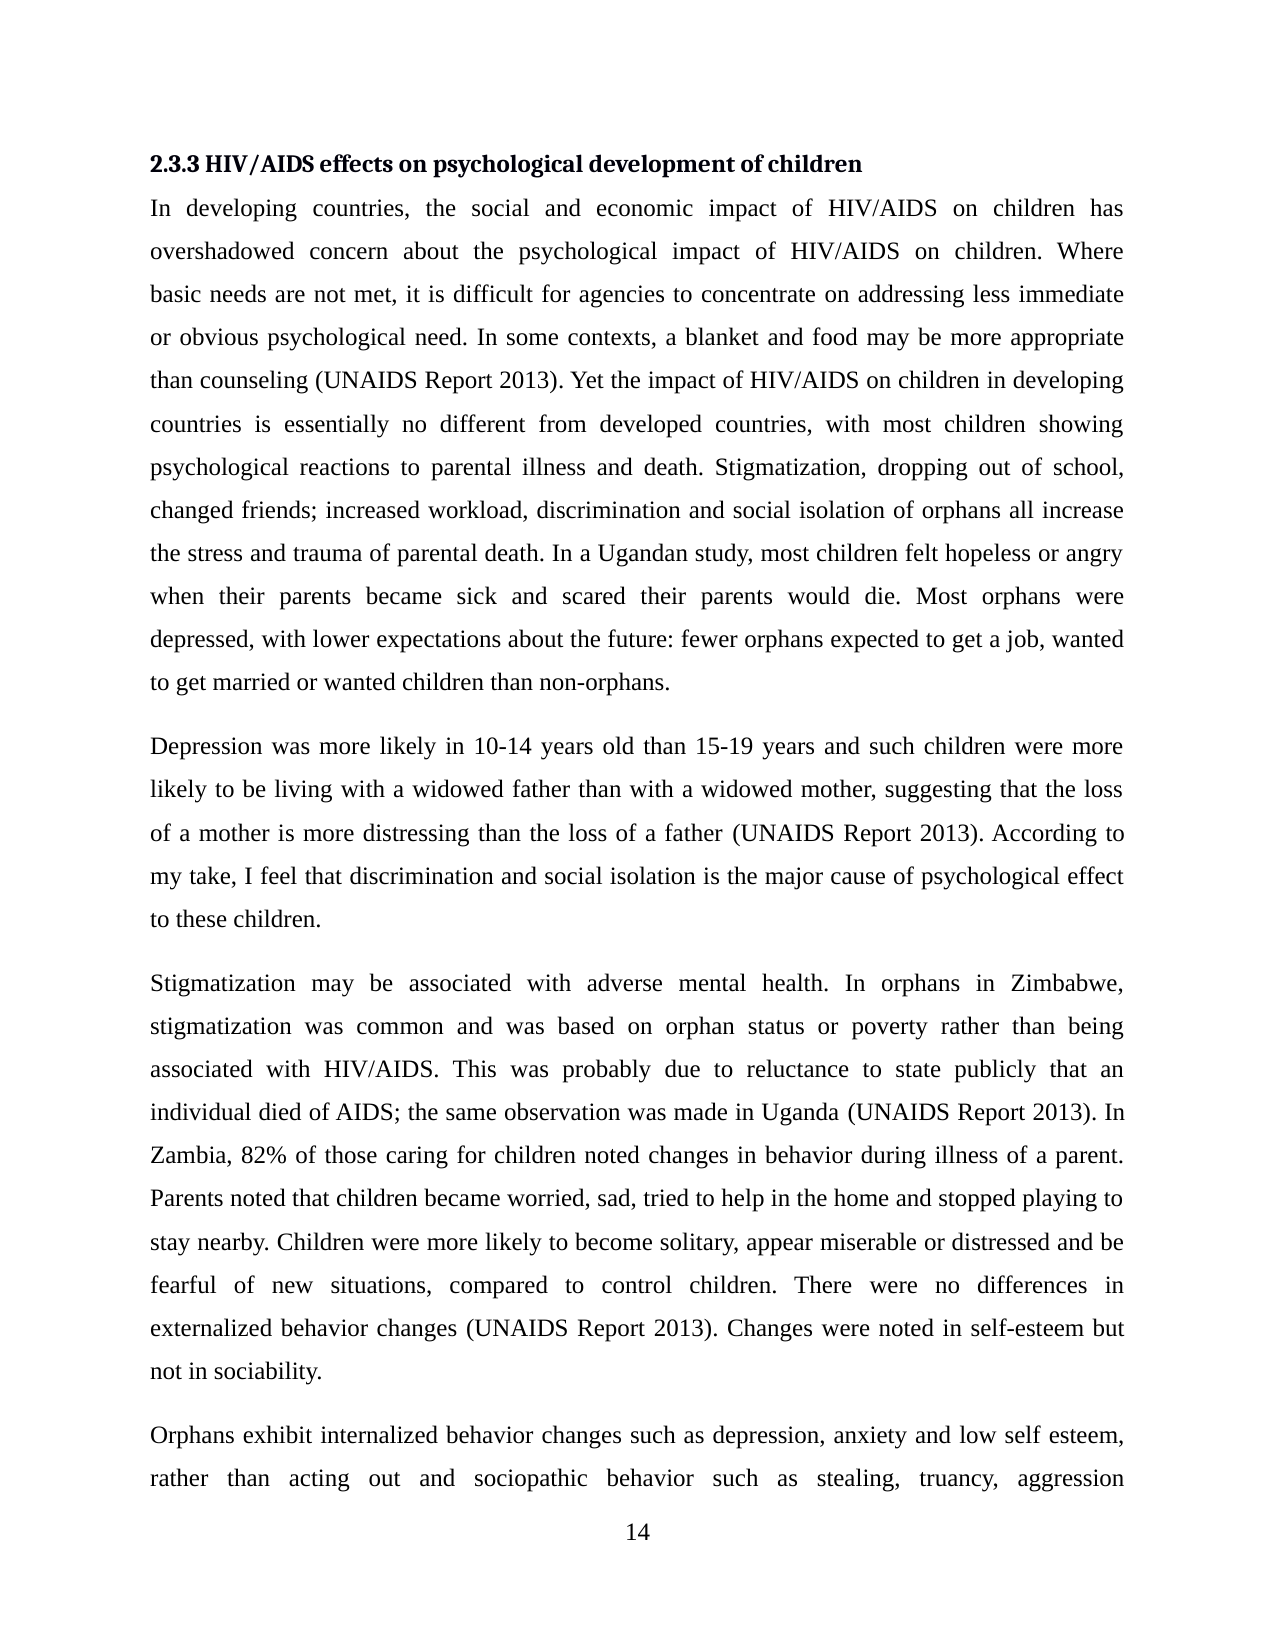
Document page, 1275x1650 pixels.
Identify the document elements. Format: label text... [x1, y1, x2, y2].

subtitle 2.3.3 HIV/AIDS effects on psychological development of children [150, 150, 1125, 179]
text Depression was more likely in 10-14 years old than 15-19 years and such children were more likely to be living with a widowed father than with a widowed mother, suggesting that the loss of a mother is more distressing than the loss of a father (UNAIDS Report 2013). According to my take, I feel that discrimination and social isolation is the major cause of psychological effect to these children. [150, 731, 1125, 933]
text In developing countries, the social and economic impact of HIV/AIDS on children has overshadowed concern about the psychological impact of HIV/AIDS on children. Where basic needs are not met, it is difficult for agencies to concentrate on addressing less immediate or obvious psychological need. In some contexts, a blanket and food may be more appropriate than counseling (UNAIDS Report 2013). Yet the impact of HIV/AIDS on children in developing countries is essentially no different from developed countries, with most children showing psychological reactions to parental illness and death. Stigmatization, dropping out of school, changed friends; increased workload, discrimination and social isolation of orphans all increase the stress and trauma of parental death. In a Ugandan study, most children felt hopeless or angry when their parents became sick and scared their parents would die. Most orphans were depressed, with lower expectations about the future: fewer orphans expected to get a job, wanted to get married or wanted children than non-orphans. [150, 193, 1125, 696]
text Orphans exhibit internalized behavior changes such as depression, anxiety and low self esteem, rather than acting out and sociopathic behavior such as stealing, truancy, aggression [150, 1420, 1125, 1492]
text Stigmatization may be associated with adverse mental health. In orphans in Zimbabwe, stigmatization was common and was based on orphan status or poverty rather than being associated with HIV/AIDS. This was probably due to reluctance to state publicly that an individual died of AIDS; the same observation was made in Uganda (UNAIDS Report 2013). In Zambia, 82% of those caring for children noted changes in behavior during illness of a parent. Parents noted that children became worried, sad, tried to help in the home and stopped playing to stay nearby. Children were more likely to become solitary, appear miserable or distressed and be fearful of new situations, compared to control children. There were no differences in externalized behavior changes (UNAIDS Report 2013). Changes were noted in self-esteem but not in sociability. [150, 968, 1125, 1385]
